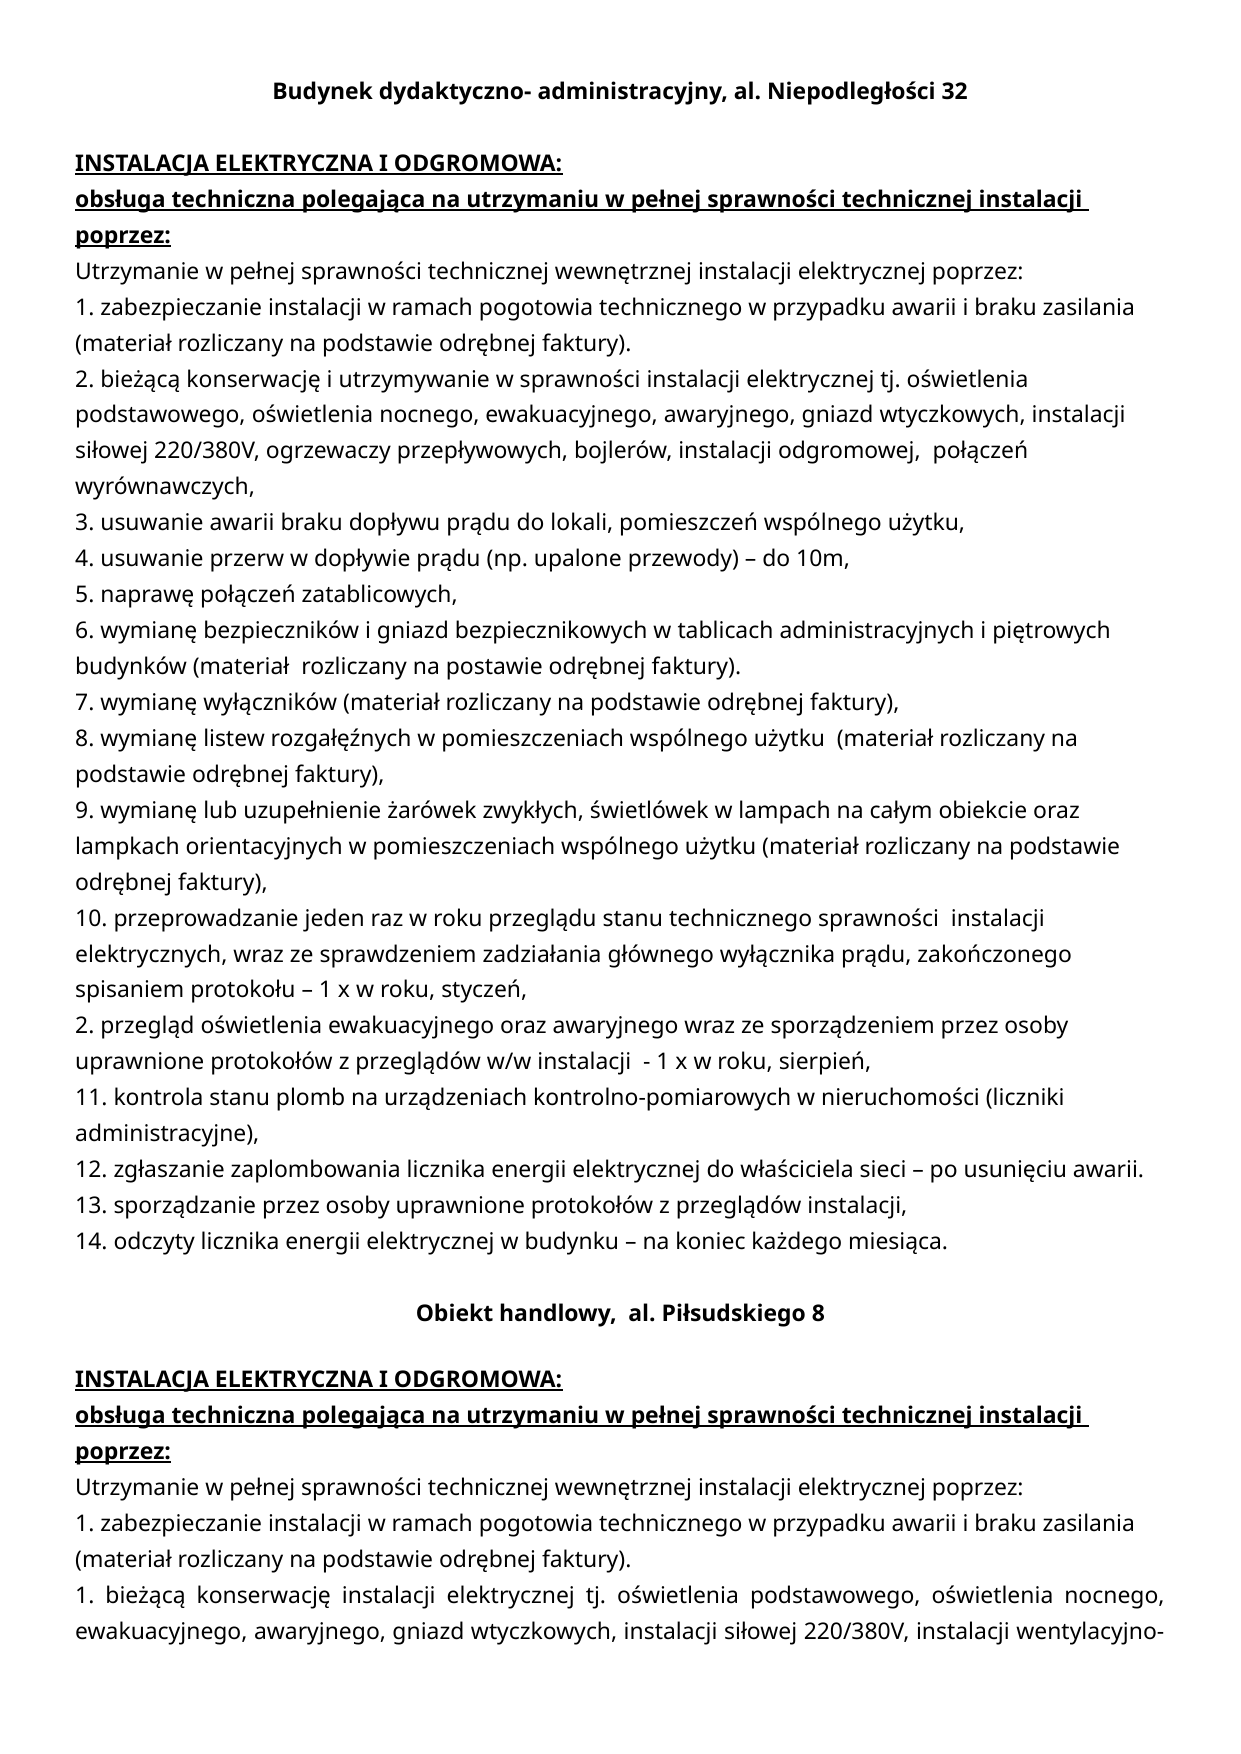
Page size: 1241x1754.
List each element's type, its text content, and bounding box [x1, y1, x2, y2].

text INSTALACJA ELEKTRYCZNA I ODGROMOWA: [75, 147, 1165, 178]
text 12. zgłaszanie zaplombowania licznika energii elektrycznej do właściciela sieci – po usunięciu awarii. [75, 1153, 1165, 1184]
text 9. wymianę lub uzupełnienie żarówek zwykłych, świetlówek w lampach na całym obiekcie oraz lampkach orientacyjnych w pomieszczeniach wspólnego użytku (materiał rozliczany na podstawie odrębnej faktury), [75, 794, 1165, 897]
text 7. wymianę wyłączników (materiał rozliczany na podstawie odrębnej faktury), [75, 686, 1165, 717]
text 2. przegląd oświetlenia ewakuacyjnego oraz awaryjnego wraz ze sporządzeniem przez osoby uprawnione protokołów z przeglądów w/w instalacji - 1 x w roku, sierpień, [75, 1009, 1165, 1077]
text INSTALACJA ELEKTRYCZNA I ODGROMOWA: [75, 1363, 1165, 1394]
text 11. kontrola stanu plomb na urządzeniach kontrolno-pomiarowych w nieruchomości (liczniki administracyjne), [75, 1081, 1165, 1148]
text obsługa techniczna polegająca na utrzymaniu w pełnej sprawności technicznej instalacji poprzez: [75, 183, 1165, 250]
text 2. bieżącą konserwację i utrzymywanie w sprawności instalacji elektrycznej tj. oświetlenia podstawowego, oświetlenia nocnego, ewakuacyjnego, awaryjnego, gniazd wtyczkowych, instalacji siłowej 220/380V, ogrzewaczy przepływowych, bojlerów, instalacji odgromowej, połączeń wyrównawczych, [75, 362, 1165, 502]
text 5. naprawę połączeń zatablicowych, [75, 578, 1165, 609]
text 1. zabezpieczanie instalacji w ramach pogotowia technicznego w przypadku awarii i braku zasilania (materiał rozliczany na podstawie odrębnej faktury). [75, 291, 1165, 358]
text 1. bieżącą konserwację instalacji elektrycznej tj. oświetlenia podstawowego, oświetlenia nocnego, ewakuacyjnego, awaryjnego, gniazd wtyczkowych, instalacji siłowej 220/380V, instalacji wentylacyjno- [75, 1579, 1165, 1646]
text 6. wymianę bezpieczników i gniazd bezpiecznikowych w tablicach administracyjnych i piętrowych budynków (materiał rozliczany na postawie odrębnej faktury). [75, 614, 1165, 681]
text Utrzymanie w pełnej sprawności technicznej wewnętrznej instalacji elektrycznej poprzez: [75, 1471, 1165, 1502]
text obsługa techniczna polegająca na utrzymaniu w pełnej sprawności technicznej instalacji poprzez: [75, 1399, 1165, 1466]
text Obiekt handlowy, al. Piłsudskiego 8 [75, 1297, 1165, 1328]
text 14. odczyty licznika energii elektrycznej w budynku – na koniec każdego miesiąca. [75, 1225, 1165, 1256]
text 3. usuwanie awarii braku dopływu prądu do lokali, pomieszczeń wspólnego użytku, [75, 506, 1165, 537]
text 10. przeprowadzanie jeden raz w roku przeglądu stanu technicznego sprawności instalacji elektrycznych, wraz ze sprawdzeniem zadziałania głównego wyłącznika prądu, zakończonego spisaniem protokołu – 1 x w roku, styczeń, [75, 902, 1165, 1005]
text Utrzymanie w pełnej sprawności technicznej wewnętrznej instalacji elektrycznej poprzez: [75, 255, 1165, 286]
text Budynek dydaktyczno- administracyjny, al. Niepodległości 32 [75, 75, 1165, 106]
text 8. wymianę listew rozgałęźnych w pomieszczeniach wspólnego użytku (materiał rozliczany na podstawie odrębnej faktury), [75, 722, 1165, 789]
text 1. zabezpieczanie instalacji w ramach pogotowia technicznego w przypadku awarii i braku zasilania (materiał rozliczany na podstawie odrębnej faktury). [75, 1507, 1165, 1574]
text 13. sporządzanie przez osoby uprawnione protokołów z przeglądów instalacji, [75, 1189, 1165, 1220]
text 4. usuwanie przerw w dopływie prądu (np. upalone przewody) – do 10m, [75, 542, 1165, 573]
